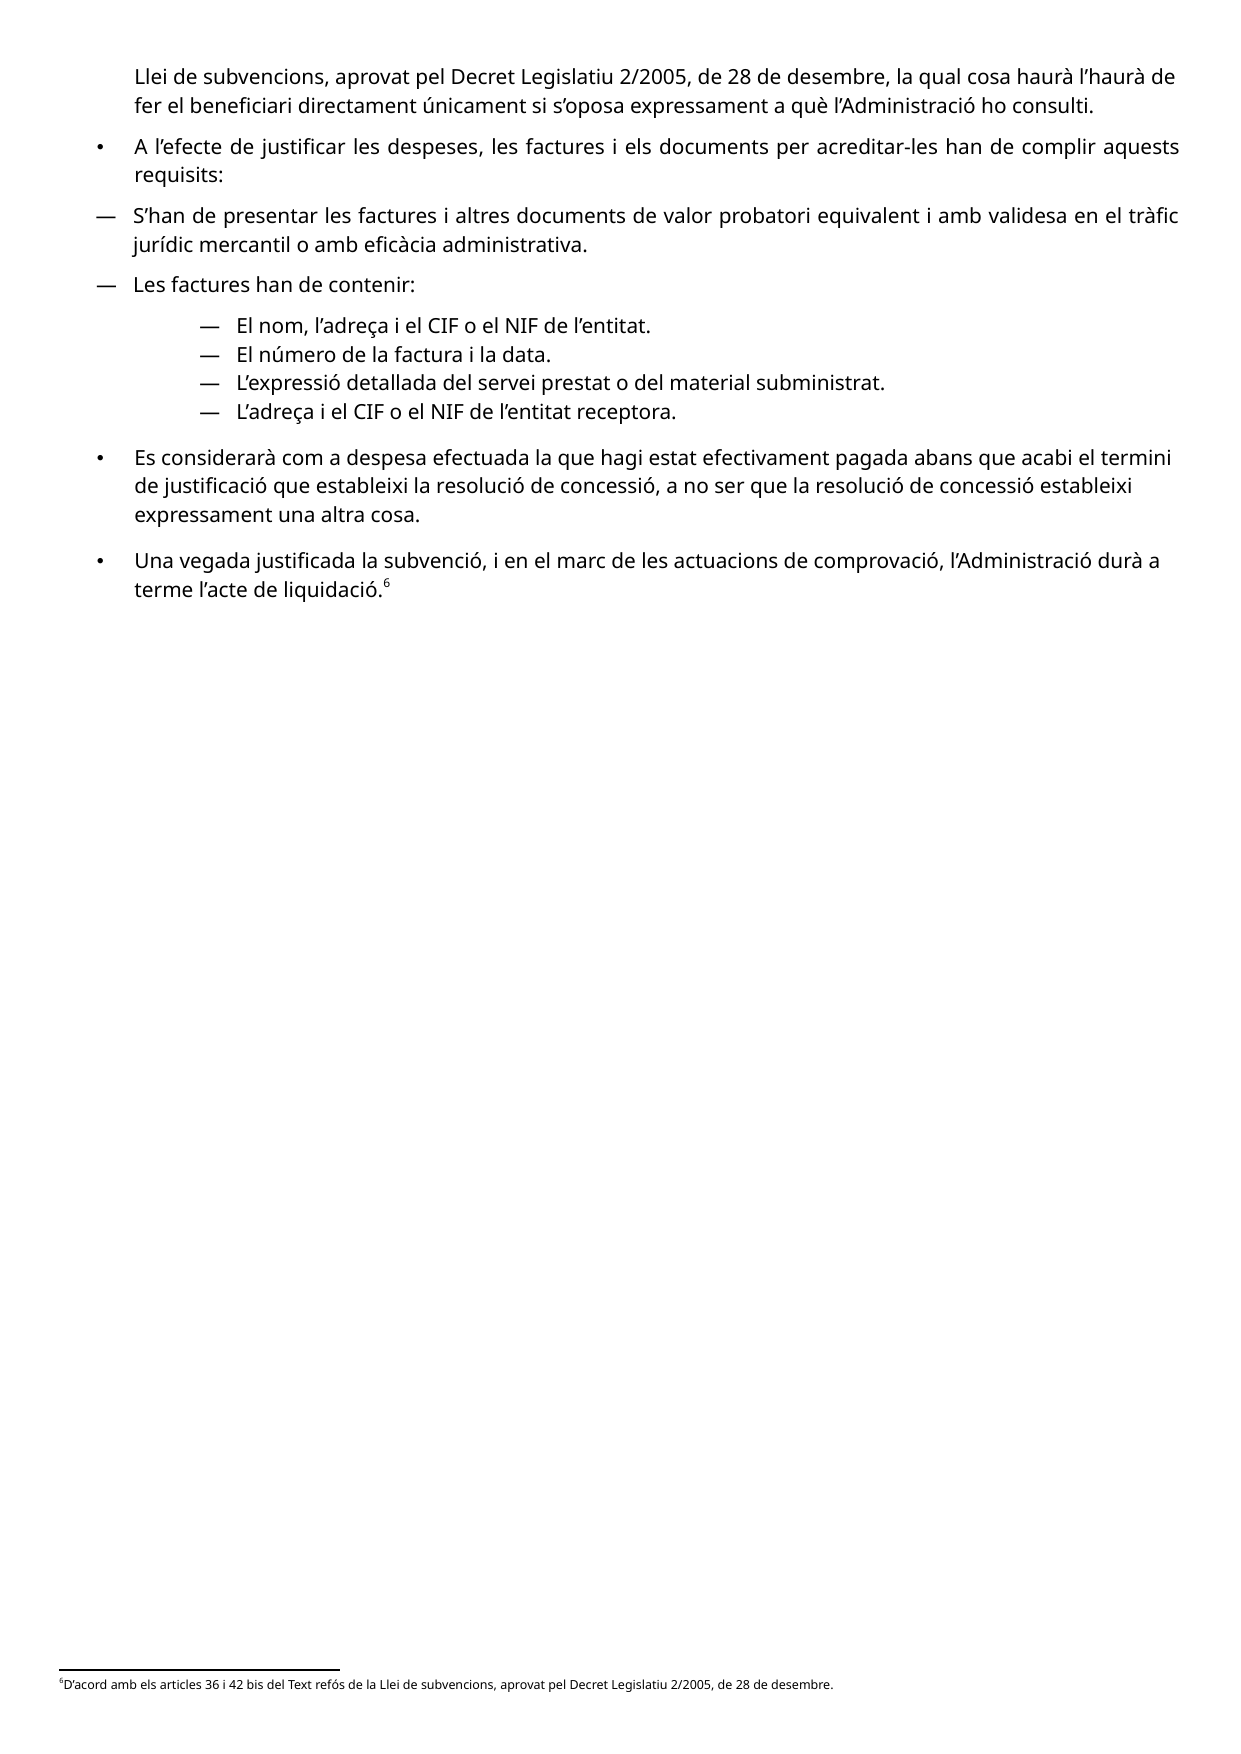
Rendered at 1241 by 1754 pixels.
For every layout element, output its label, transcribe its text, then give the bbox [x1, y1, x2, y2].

list El número de la factura i la data. [199, 340, 1181, 368]
list Les factures han de contenir: [96, 271, 1181, 299]
list Una vegada justificada la subvenció, i en el marc de les actuacions de comprovació, l’Administració durà a terme l’acte de liquidació. [97, 546, 1181, 603]
list El nom, l’adreça i el CIF o el NIF de l’entitat. [199, 312, 1181, 340]
list L’expressió detallada del servei prestat o del material subministrat. [199, 368, 1181, 397]
list D’acord amb els articles 36 i 42 bis del Text refós de la Llei de subvencions, aprovat pel Decret Legislatiu 2/2005, de 28 de desembre. [59, 1676, 1181, 1693]
list Es considerarà com a despesa efectuada la que hagi estat efectivament pagada abans que acabi el termini de justificació que estableixi la resolució de concessió, a no ser que la resolució de concessió estableixi expressament una altra cosa. [97, 443, 1181, 528]
list L’adreça i el CIF o el NIF de l’entitat receptora. [199, 397, 1181, 425]
list A l’efecte de justificar les despeses, les factures i els documents per acreditar-les han de complir aquests requisits: [97, 132, 1181, 189]
list S’han de presentar les factures i altres documents de valor probatori equivalent i amb validesa en el tràfic jurídic mercantil o amb eficàcia administrativa. [95, 201, 1181, 258]
list Llei de subvencions, aprovat pel Decret Legislatiu 2/2005, de 28 de desembre, la qual cosa haurà l’haurà de fer el beneficiari directament únicament si s’oposa expressament a què l’Administració ho consulti. [97, 62, 1181, 119]
